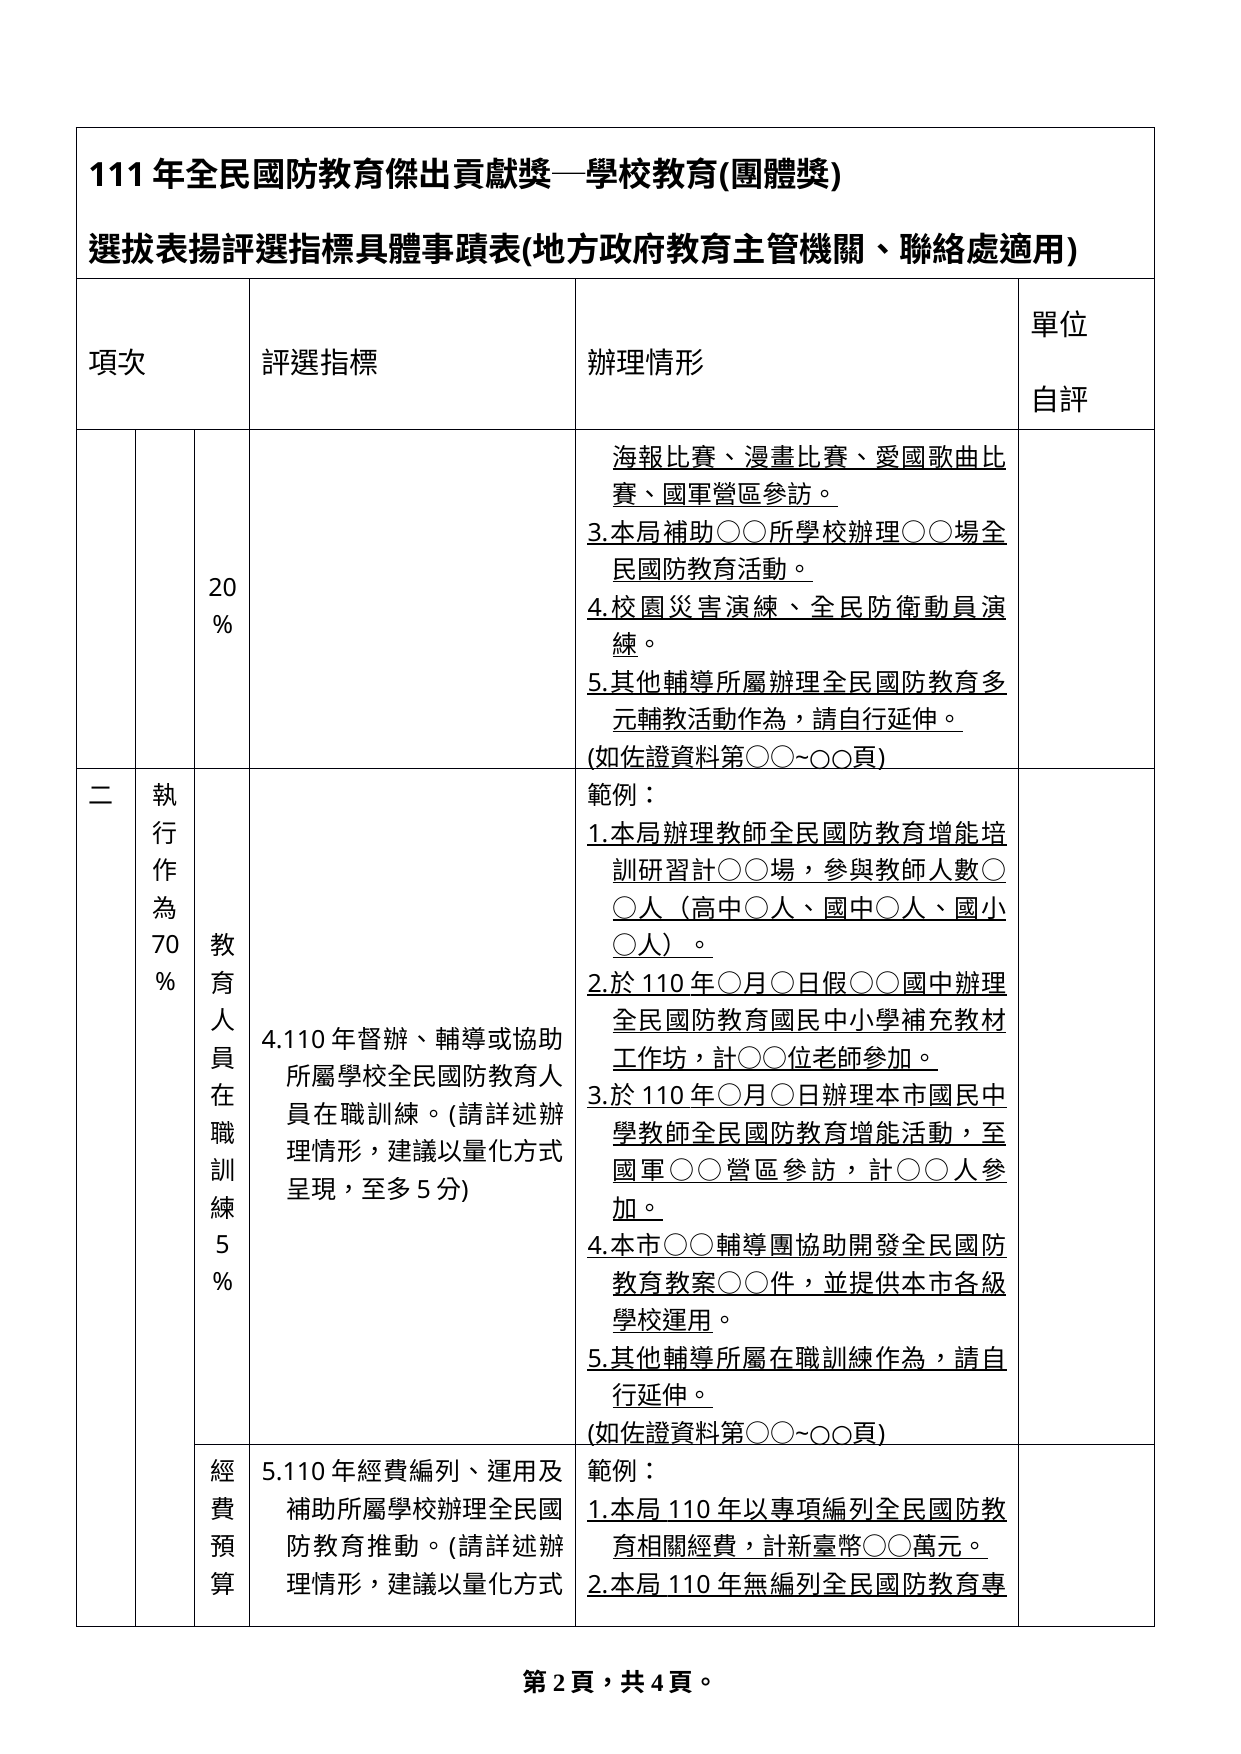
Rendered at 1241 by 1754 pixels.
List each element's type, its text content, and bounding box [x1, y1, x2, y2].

table_cell [136, 430, 194, 768]
table_cell 4.110年督辦、輔導或協助所屬學校全民國防教育人員在職訓練。(請詳述辦理情形，建議以量化方式呈現，至多5分) [250, 769, 575, 1444]
table_cell 二 [77, 769, 135, 1626]
table_cell 海報比賽、漫畫比賽、愛國歌曲比賽、國軍營區參訪。 3.本局補助○○所學校辦理○○場全民國防教育活動。 4.校園災害演練、全民防衛動員演練。 5.其他輔導所屬辦理全民國防教育多元輔教活動作為，請自行延伸。 (如佐證資料第○○~○○頁) [576, 430, 1018, 768]
table_cell [1019, 769, 1154, 1444]
table_cell 範例： 1.本局110年以專項編列全民國防教育相關經費，計新臺幣○○萬元。 2.本局110年無編列全民國防教育專 [576, 1445, 1018, 1626]
table_cell 教育人員在職訓練 5% [195, 769, 249, 1444]
table_cell [77, 430, 135, 768]
table_cell 評選指標 [250, 279, 575, 429]
table_cell 經費預算 [195, 1445, 249, 1626]
table_cell [1019, 1445, 1154, 1626]
table_cell [1019, 430, 1154, 768]
table_cell 5.110年經費編列、運用及補助所屬學校辦理全民國防教育推動。(請詳述辦理情形，建議以量化方式 [250, 1445, 575, 1626]
table_cell 單位 自評 [1019, 279, 1154, 429]
table_cell [250, 430, 575, 768]
table_cell 辦理情形 [576, 279, 1018, 429]
table_cell 範例： 1.本局辦理教師全民國防教育增能培訓研習計○○場，參與教師人數○○人（高中○人、國中○人、國小○人）。 2.於110年○月○日假○○國中辦理全民國防教育國民中小學補充教材工作坊，計○○位老師參加。 3.於110年○月○日辦理本市國民中學教師全民國防教育增能活動，至國軍○○營區參訪，計○○人參加。 4.本市○○輔導團協助開發全民國防教育教案○○件，並提供本市各級學校運用。 5.其他輔導所屬在職訓練作為，請自行延伸。 (如佐證資料第○○~○○頁) [576, 769, 1018, 1444]
table_cell 項次 [77, 279, 249, 429]
table_cell 執行作為70% [136, 769, 194, 1626]
table_cell 20% [195, 430, 249, 768]
table_header 111年全民國防教育傑出貢獻獎─學校教育(團體獎) 選拔表揚評選指標具體事蹟表(地方政府教育主管機關、聯絡處適用) [77, 128, 1154, 278]
